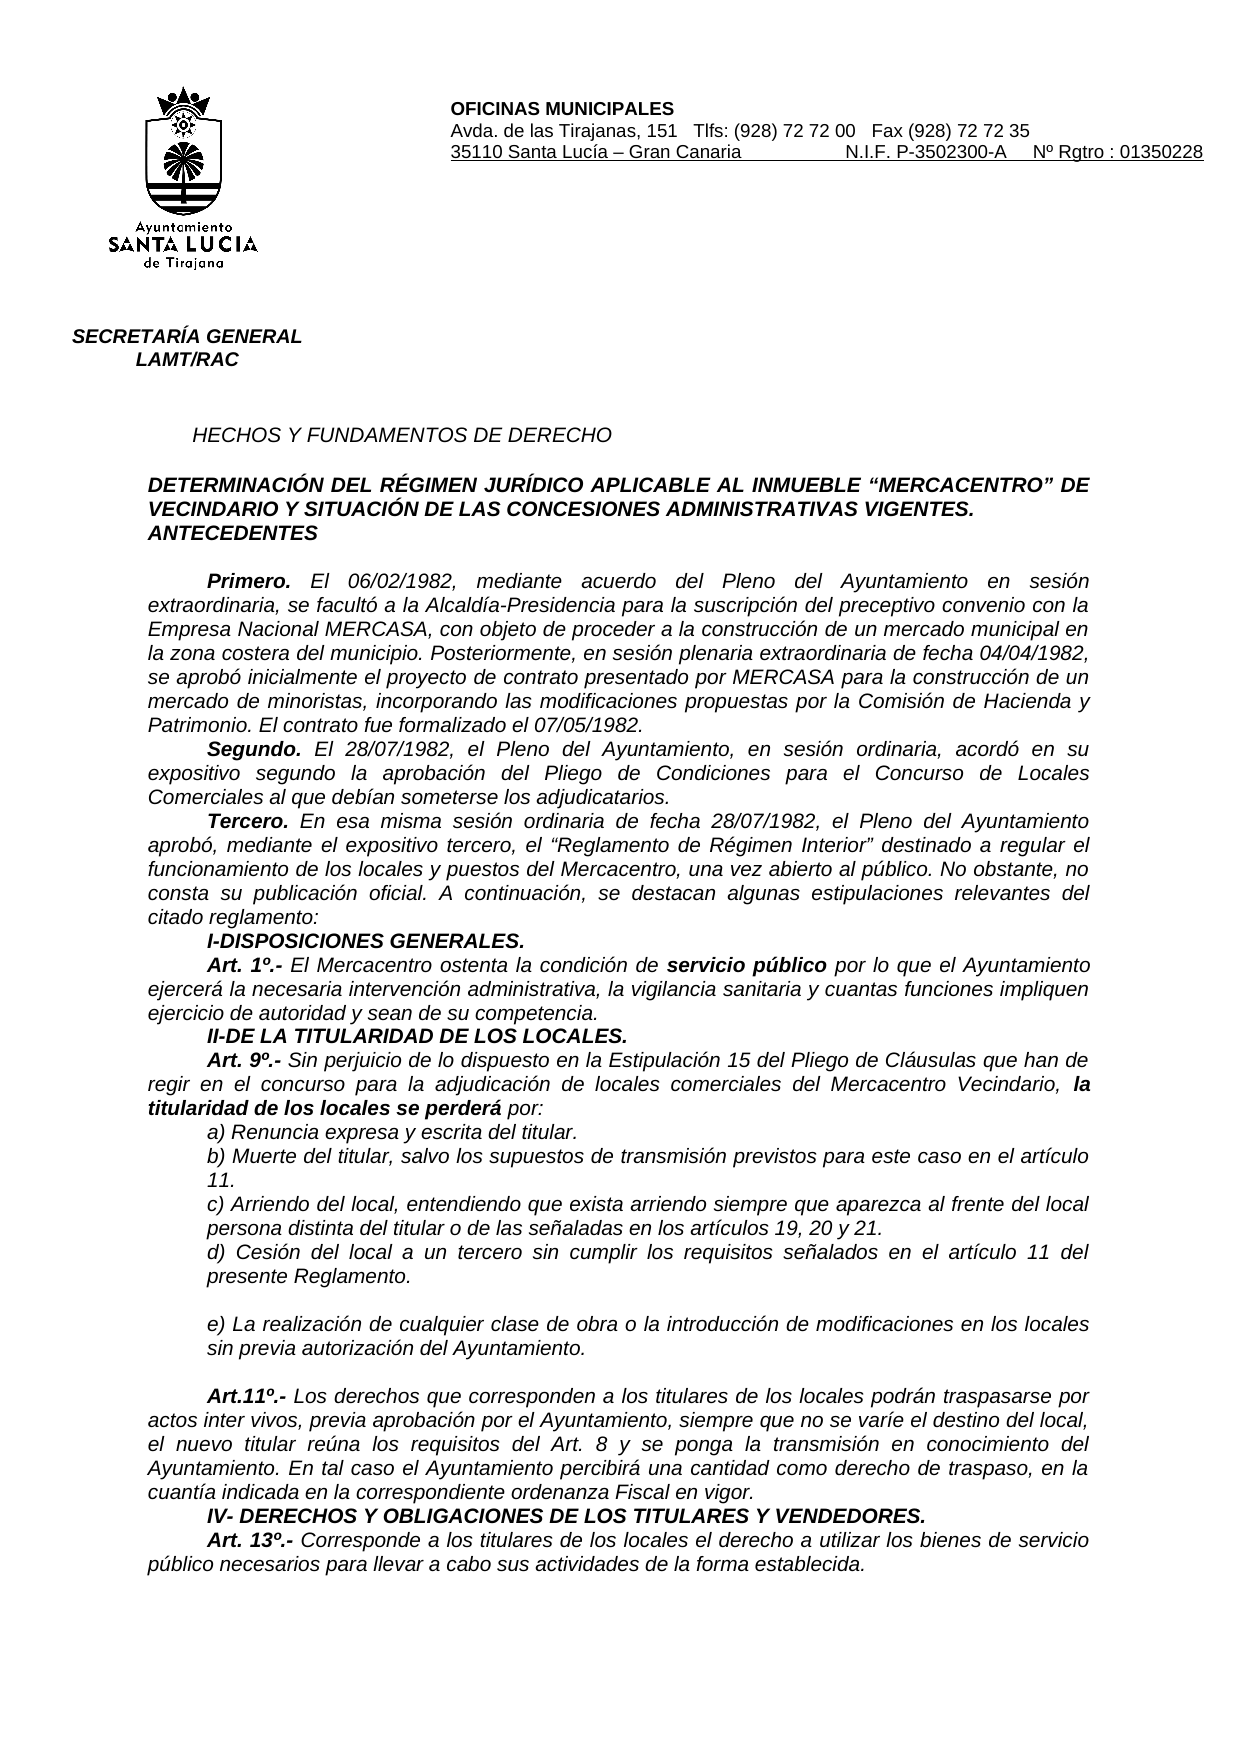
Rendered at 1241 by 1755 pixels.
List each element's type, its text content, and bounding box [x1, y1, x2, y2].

text b) Muerte del titular, salvo los supuestos de transmisión previstos para este caso en el artículo 11. [207, 1144, 1093, 1192]
text Art.11º.- Los derechos que corresponden a los titulares de los locales podrán traspasarse por actos inter vivos, previa aprobación por el Ayuntamiento, siempre que no se varíe el destino del local, el nuevo titular reúna los requisitos del Art. 8 y se ponga la transmisión en conocimiento del Ayuntamiento. En tal caso el Ayuntamiento percibirá una cantidad como derecho de traspaso, en la cuantía indicada en la correspondiente ordenanza Fiscal en vigor. [148, 1384, 1093, 1503]
text a) Renuncia expresa y escrita del titular. [207, 1120, 1093, 1144]
text Art. 9º.- Sin perjuicio de lo dispuesto en la Estipulación 15 del Pliego de Cláusulas que han de regir en el concurso para la adjudicación de locales comerciales del Mercacentro Vecindario, la titularidad de los locales se perderá por: [148, 1048, 1093, 1120]
text d) Cesión del local a un tercero sin cumplir los requisitos señalados en el artículo 11 del presente Reglamento. [207, 1240, 1093, 1288]
subtitle ANTECEDENTES [148, 521, 1093, 545]
text II-DE LA TITULARIDAD DE LOS LOCALES. [148, 1024, 1093, 1048]
text e) La realización de cualquier clase de obra o la introducción de modificaciones en los locales sin previa autorización del Ayuntamiento. [207, 1312, 1093, 1360]
text HECHOS Y FUNDAMENTOS DE DERECHO [148, 423, 1093, 447]
text Art. 1º.- El Mercacentro ostenta la condición de servicio público por lo que el Ayuntamiento ejercerá la necesaria intervención administrativa, la vigilancia sanitaria y cuantas funciones impliquen ejercicio de autoridad y sean de su competencia. [148, 952, 1093, 1024]
text IV- DERECHOS Y OBLIGACIONES DE LOS TITULARES Y VENDEDORES. [148, 1503, 1093, 1527]
text Primero. El 06/02/1982, mediante acuerdo del Pleno del Ayuntamiento en sesión extraordinaria, se facultó a la Alcaldía-Presidencia para la suscripción del preceptivo convenio con la Empresa Nacional MERCASA, con objeto de proceder a la construcción de un mercado municipal en la zona costera del municipio. Posteriormente, en sesión plenaria extraordinaria de fecha 04/04/1982, se aprobó inicialmente el proyecto de contrato presentado por MERCASA para la construcción de un mercado de minoristas, incorporando las modificaciones propuestas por la Comisión de Hacienda y Patrimonio. El contrato fue formalizado el 07/05/1982. [148, 569, 1093, 737]
text c) Arriendo del local, entendiendo que exista arriendo siempre que aparezca al frente del local persona distinta del titular o de las señaladas en los artículos 19, 20 y 21. [207, 1192, 1093, 1240]
text I-DISPOSICIONES GENERALES. [148, 928, 1093, 952]
text Tercero. En esa misma sesión ordinaria de fecha 28/07/1982, el Pleno del Ayuntamiento aprobó, mediante el expositivo tercero, el “Reglamento de Régimen Interior” destinado a regular el funcionamiento de los locales y puestos del Mercacentro, una vez abierto al público. No obstante, no consta su publicación oficial. A continuación, se destacan algunas estipulaciones relevantes del citado reglamento: [148, 809, 1093, 928]
text DETERMINACIÓN DEL RÉGIMEN JURÍDICO APLICABLE AL INMUEBLE “MERCACENTRO” DE VECINDARIO Y SITUACIÓN DE LAS CONCESIONES ADMINISTRATIVAS VIGENTES. [148, 473, 1093, 521]
text Segundo. El 28/07/1982, el Pleno del Ayuntamiento, en sesión ordinaria, acordó en su expositivo segundo la aprobación del Pliego de Condiciones para el Concurso de Locales Comerciales al que debían someterse los adjudicatarios. [148, 737, 1093, 809]
text Art. 13º.- Corresponde a los titulares de los locales el derecho a utilizar los bienes de servicio público necesarios para llevar a cabo sus actividades de la forma establecida. [148, 1527, 1093, 1575]
